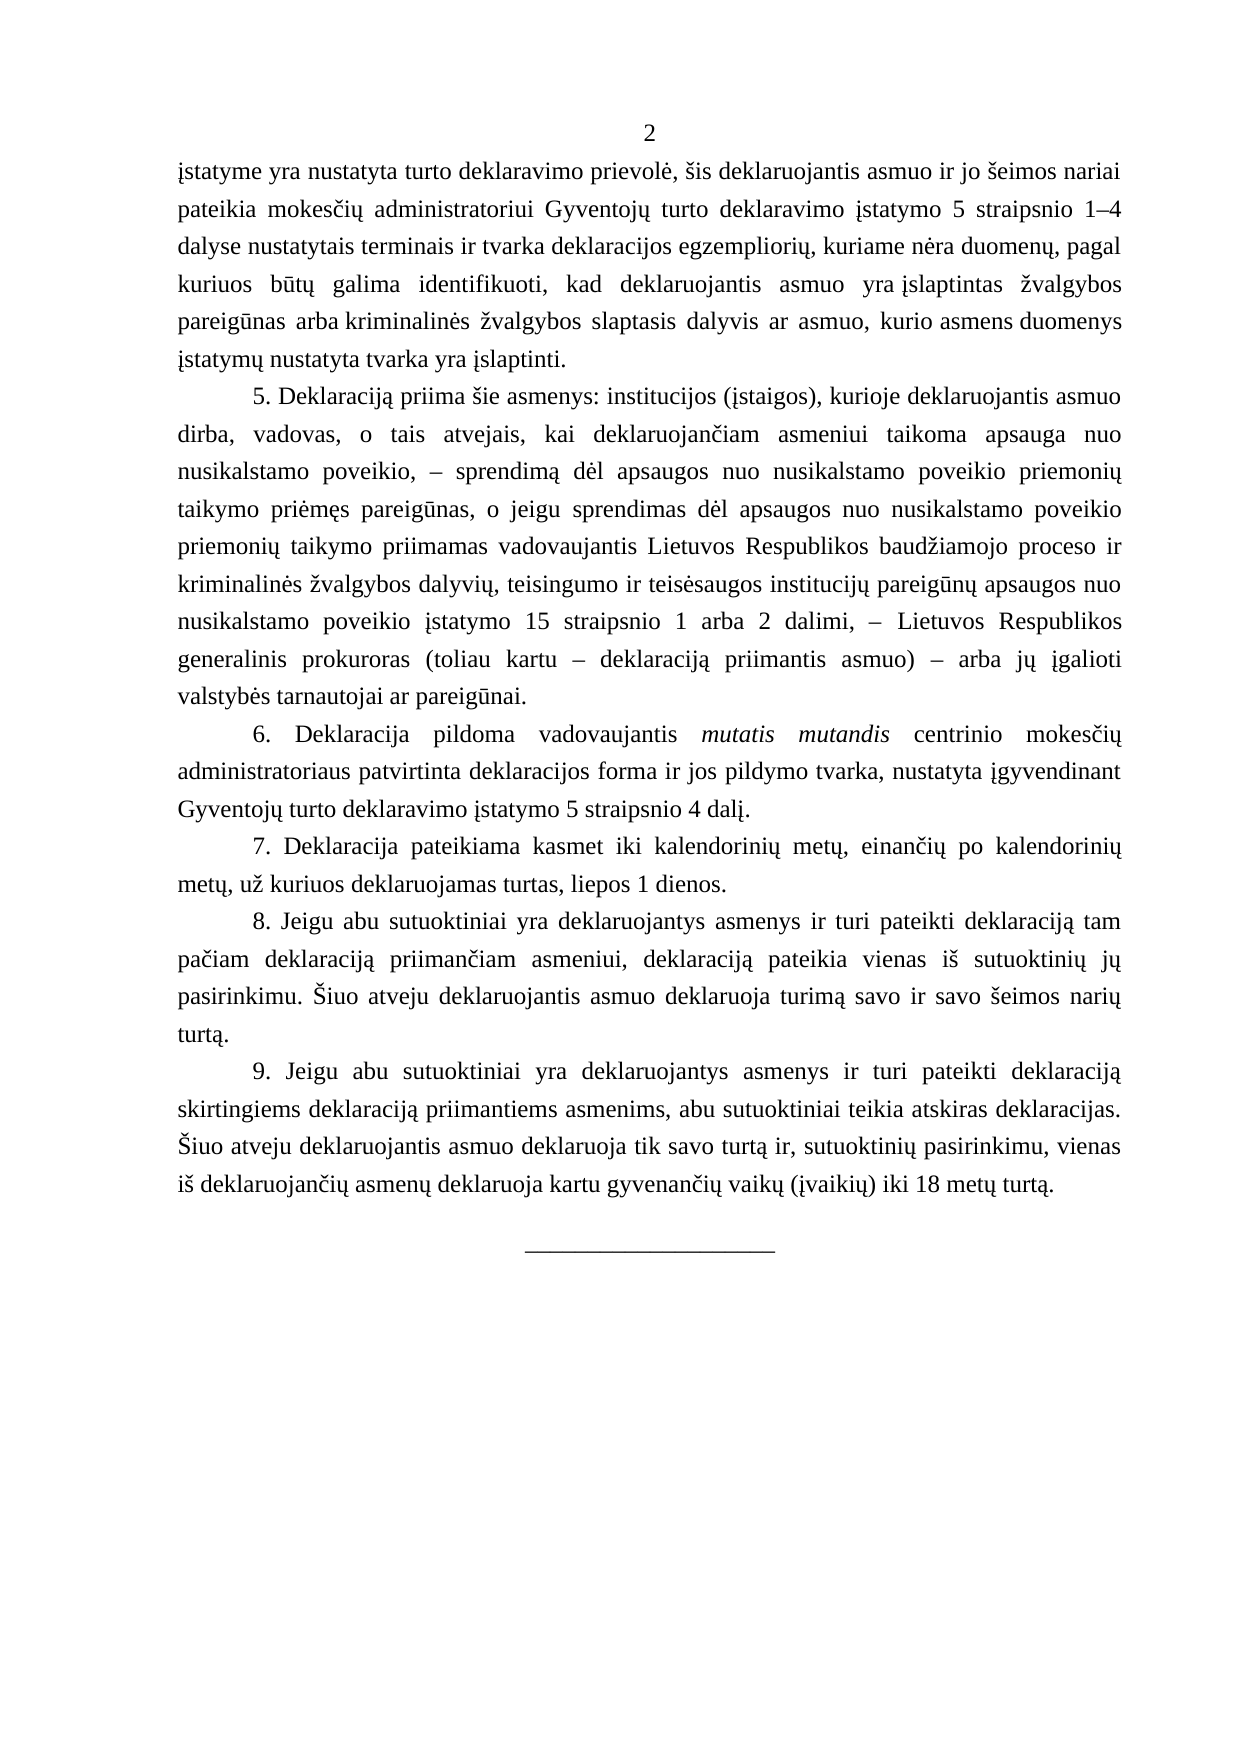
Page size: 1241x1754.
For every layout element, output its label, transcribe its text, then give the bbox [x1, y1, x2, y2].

text 9. Jeigu abu sutuoktiniai yra deklaruojantys asmenys ir turi pateikti deklaraciją skirtingiems deklaraciją priimantiems asmenims, abu sutuoktiniai teikia atskiras deklaracijas. Šiuo atveju deklaruojantis asmuo deklaruoja tik savo turtą ir, sutuoktinių pasirinkimu, vienas iš deklaruojančių asmenų deklaruoja kartu gyvenančių vaikų (įvaikių) iki 18 metų turtą. [177, 1048, 1122, 1198]
text –––––––––––––––––––– [177, 1235, 1122, 1264]
text 7. Deklaracija pateikiama kasmet iki kalendorinių metų, einančių po kalendorinių metų, už kuriuos deklaruojamas turtas, liepos 1 dienos. [177, 823, 1122, 898]
text 8. Jeigu abu sutuoktiniai yra deklaruojantys asmenys ir turi pateikti deklaraciją tam pačiam deklaraciją priimančiam asmeniui, deklaraciją pateikia vienas iš sutuoktinių jų pasirinkimu. Šiuo atveju deklaruojantis asmuo deklaruoja turimą savo ir savo šeimos narių turtą. [177, 898, 1122, 1048]
text įstatyme yra nustatyta turto deklaravimo prievolė, šis deklaruojantis asmuo ir jo šeimos nariai pateikia mokesčių administratoriui Gyventojų turto deklaravimo įstatymo 5 straipsnio 1–4 dalyse nustatytais terminais ir tvarka deklaracijos egzempliorių, kuriame nėra duomenų, pagal kuriuos būtų galima identifikuoti, kad deklaruojantis asmuo yra įslaptintas žvalgybos pareigūnas arba kriminalinės žvalgybos slaptasis dalyvis ar asmuo, kurio asmens duomenys įstatymų nustatyta tvarka yra įslaptinti. [177, 148, 1122, 373]
text 5. Deklaraciją priima šie asmenys: institucijos (įstaigos), kurioje deklaruojantis asmuo dirba, vadovas, o tais atvejais, kai deklaruojančiam asmeniui taikoma apsauga nuo nusikalstamo poveikio, – sprendimą dėl apsaugos nuo nusikalstamo poveikio priemonių taikymo priėmęs pareigūnas, o jeigu sprendimas dėl apsaugos nuo nusikalstamo poveikio priemonių taikymo priimamas vadovaujantis Lietuvos Respublikos baudžiamojo proceso ir kriminalinės žvalgybos dalyvių, teisingumo ir teisėsaugos institucijų pareigūnų apsaugos nuo nusikalstamo poveikio įstatymo 15 straipsnio 1 arba 2 dalimi, – Lietuvos Respublikos generalinis prokuroras (toliau kartu – deklaraciją priimantis asmuo) – arba jų įgalioti valstybės tarnautojai ar pareigūnai. [177, 373, 1122, 710]
text 6. Deklaracija pildoma vadovaujantis mutatis mutandis centrinio mokesčių administratoriaus patvirtinta deklaracijos forma ir jos pildymo tvarka, nustatyta įgyvendinant Gyventojų turto deklaravimo įstatymo 5 straipsnio 4 dalį. [177, 710, 1122, 823]
